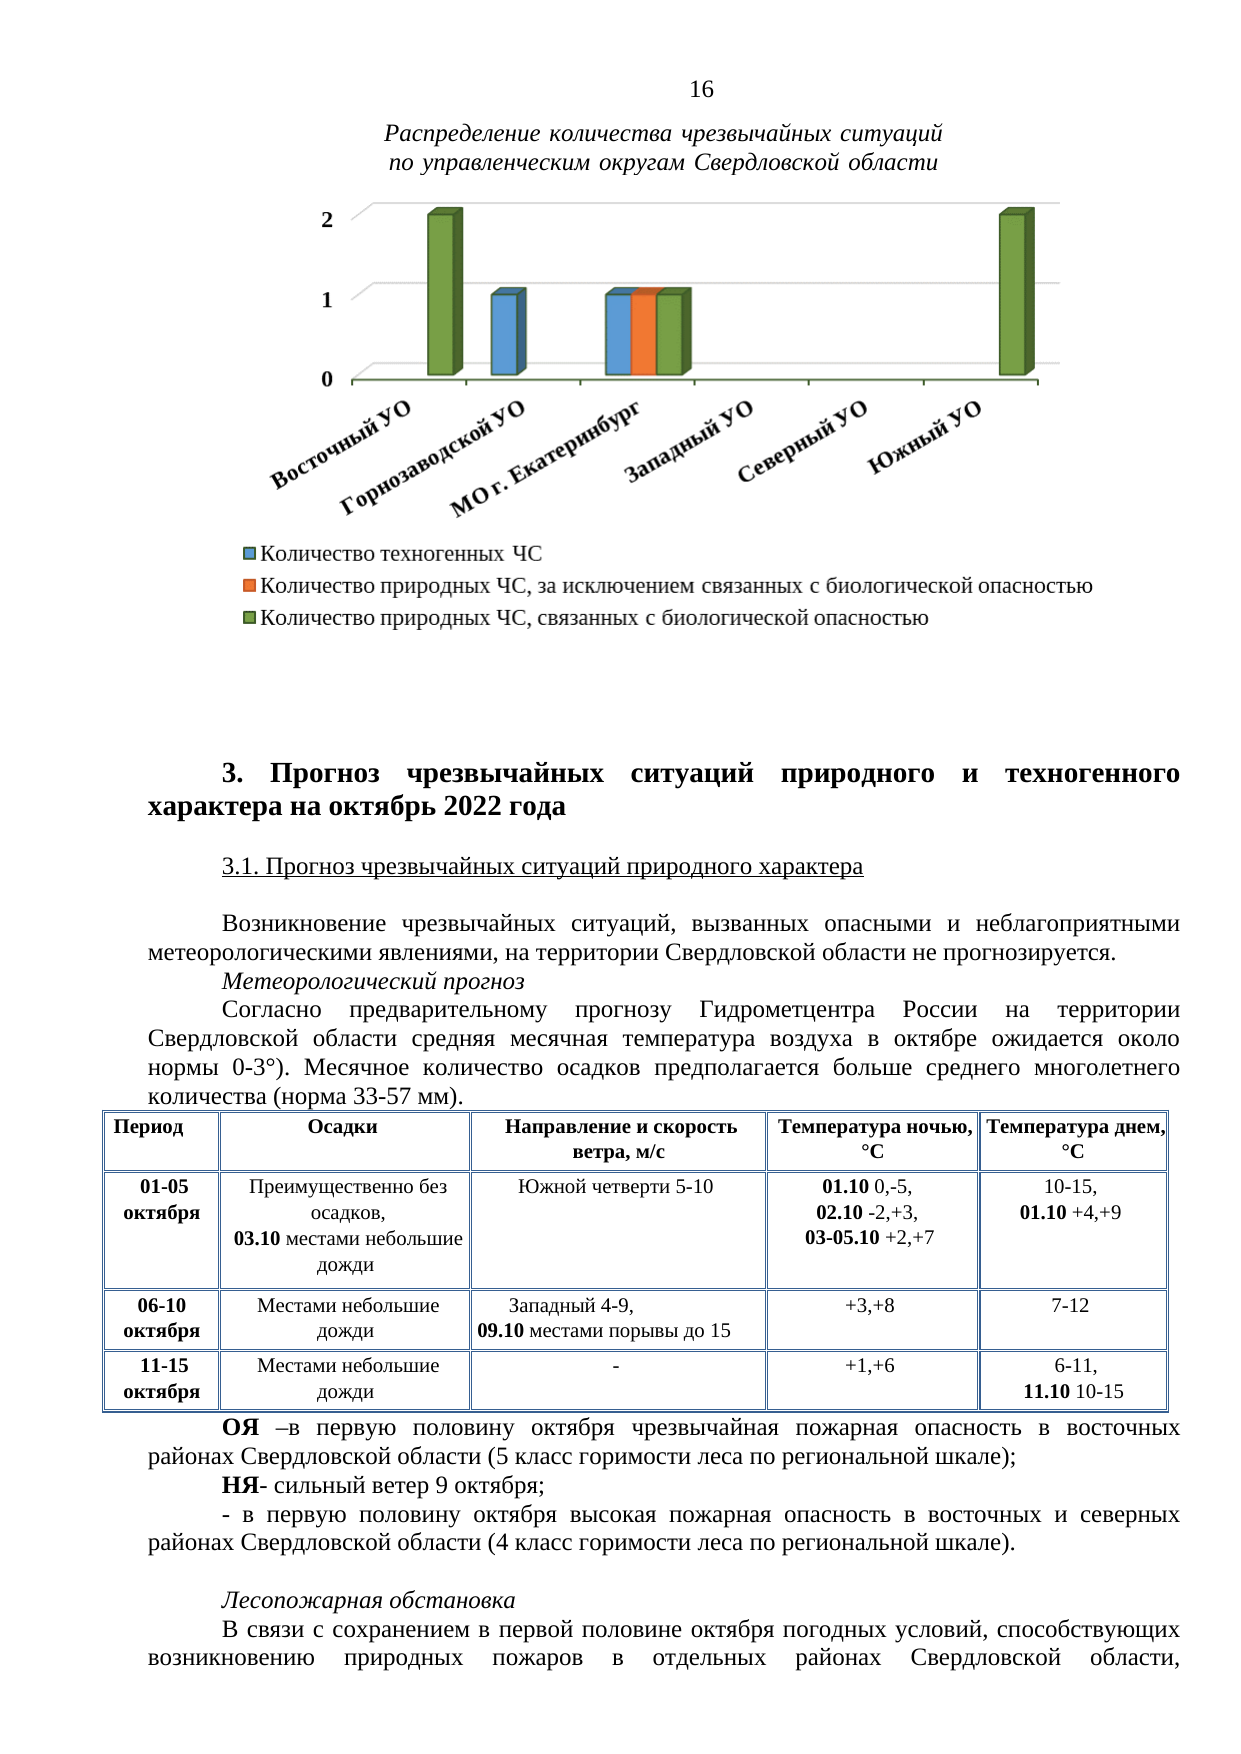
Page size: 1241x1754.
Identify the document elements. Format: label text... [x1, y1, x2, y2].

table_cell Западный 4-9, 09.10 местами порывы до 15 [472, 1291, 765, 1349]
table_cell 06-10 октября [105, 1291, 218, 1349]
text Метеорологический прогноз [148, 966, 1181, 994]
text Согласно предварительному прогнозу Гидрометцентра России на территории Свердловской области средняя месячная температура воздуха в октябре ожидается около нормы 0-3°). Месячное количество осадков предполагается больше среднего многолетнего количества (норма 33-57 мм). [148, 994, 1181, 1109]
text 3.1. Прогноз чрезвычайных ситуаций природного характера [148, 851, 1181, 879]
table_cell - [472, 1352, 765, 1409]
table_cell +3,+8 [768, 1291, 977, 1349]
table_header Период [105, 1113, 218, 1170]
table_header Температура днем, °С [981, 1113, 1166, 1170]
table_cell +1,+6 [768, 1352, 977, 1409]
text В связи с сохранением в первой половине октября погодных условий, способствующих возникновению природных пожаров в отдельных районах Свердловской области, [148, 1614, 1181, 1671]
text Распределение количества чрезвычайных ситуаций по управленческим округам Свердловской области [148, 118, 1181, 176]
table_cell 01.10 0,-5, 02.10 -2,+3, 03-05.10 +2,+7 [768, 1173, 977, 1288]
table_cell Южной четверти 5-10 [472, 1173, 765, 1288]
table_cell 11-15 октября [105, 1352, 218, 1409]
table_header Направление и скорость ветра, м/с [472, 1113, 765, 1170]
table_cell Местами небольшие дожди [221, 1352, 469, 1409]
table_cell 01-05 октября [105, 1173, 218, 1288]
text Возникновение чрезвычайных ситуаций, вызванных опасными и неблагоприятными метеорологическими явлениями, на территории Свердловской области не прогнозируется. [148, 908, 1181, 966]
table_header Температура ночью, °С [768, 1113, 977, 1170]
table_cell 6-11, 11.10 10-15 [981, 1352, 1166, 1409]
table_cell Преимущественно без осадков, 03.10 местами небольшие дожди [221, 1173, 469, 1288]
table_cell Местами небольшие дожди [221, 1291, 469, 1349]
text Лесопожарная обстановка [148, 1585, 1181, 1614]
text 3. Прогноз чрезвычайных ситуаций природного и техногенного характера на октябрь 2022 года [148, 755, 1181, 822]
table_cell 7-12 [981, 1291, 1166, 1349]
text НЯ- сильный ветер 9 октября; [148, 1470, 1181, 1499]
text ОЯ –в первую половину октября чрезвычайная пожарная опасность в восточных районах Свердловской области (5 класс горимости леса по региональной шкале); [148, 1412, 1181, 1470]
text - в первую половину октября высокая пожарная опасность в восточных и северных районах Свердловской области (4 класс горимости леса по региональной шкале). [148, 1499, 1181, 1556]
table_cell 10-15, 01.10 +4,+9 [981, 1173, 1166, 1288]
table_header Осадки [221, 1113, 469, 1170]
